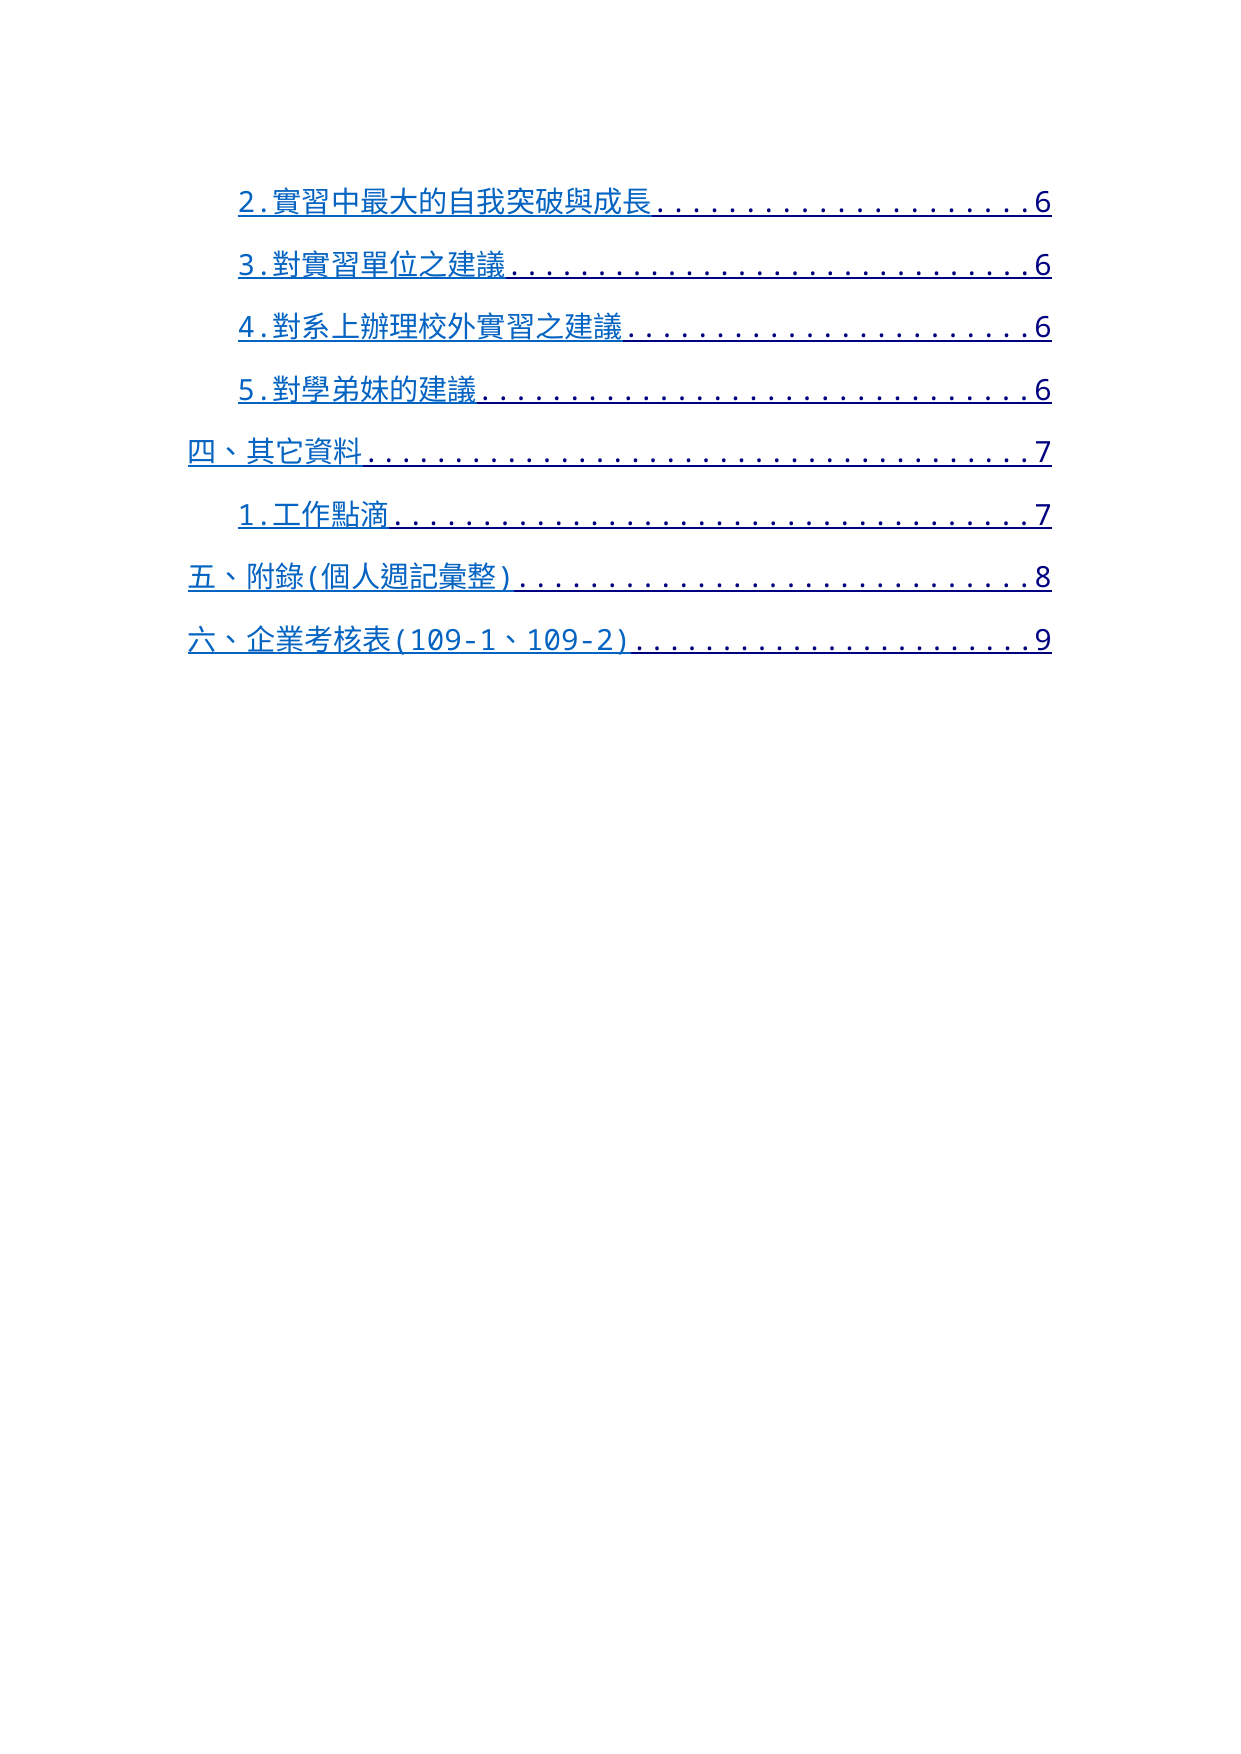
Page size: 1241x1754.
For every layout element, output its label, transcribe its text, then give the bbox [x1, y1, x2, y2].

text 4.對系上辦理校外實習之建議 6 [237, 283, 1053, 346]
text 3.對實習單位之建議 6 [237, 221, 1053, 283]
text 1.工作點滴 7 [237, 471, 1053, 533]
text 5.對學弟妹的建議 6 [237, 346, 1053, 408]
text 2.實習中最大的自我突破與成長 6 [237, 158, 1053, 221]
text 六、企業考核表(109-1、109-2) 9 [187, 596, 1053, 658]
text 五、附錄(個人週記彙整) 8 [187, 533, 1053, 596]
text 四、其它資料 7 [187, 408, 1053, 471]
